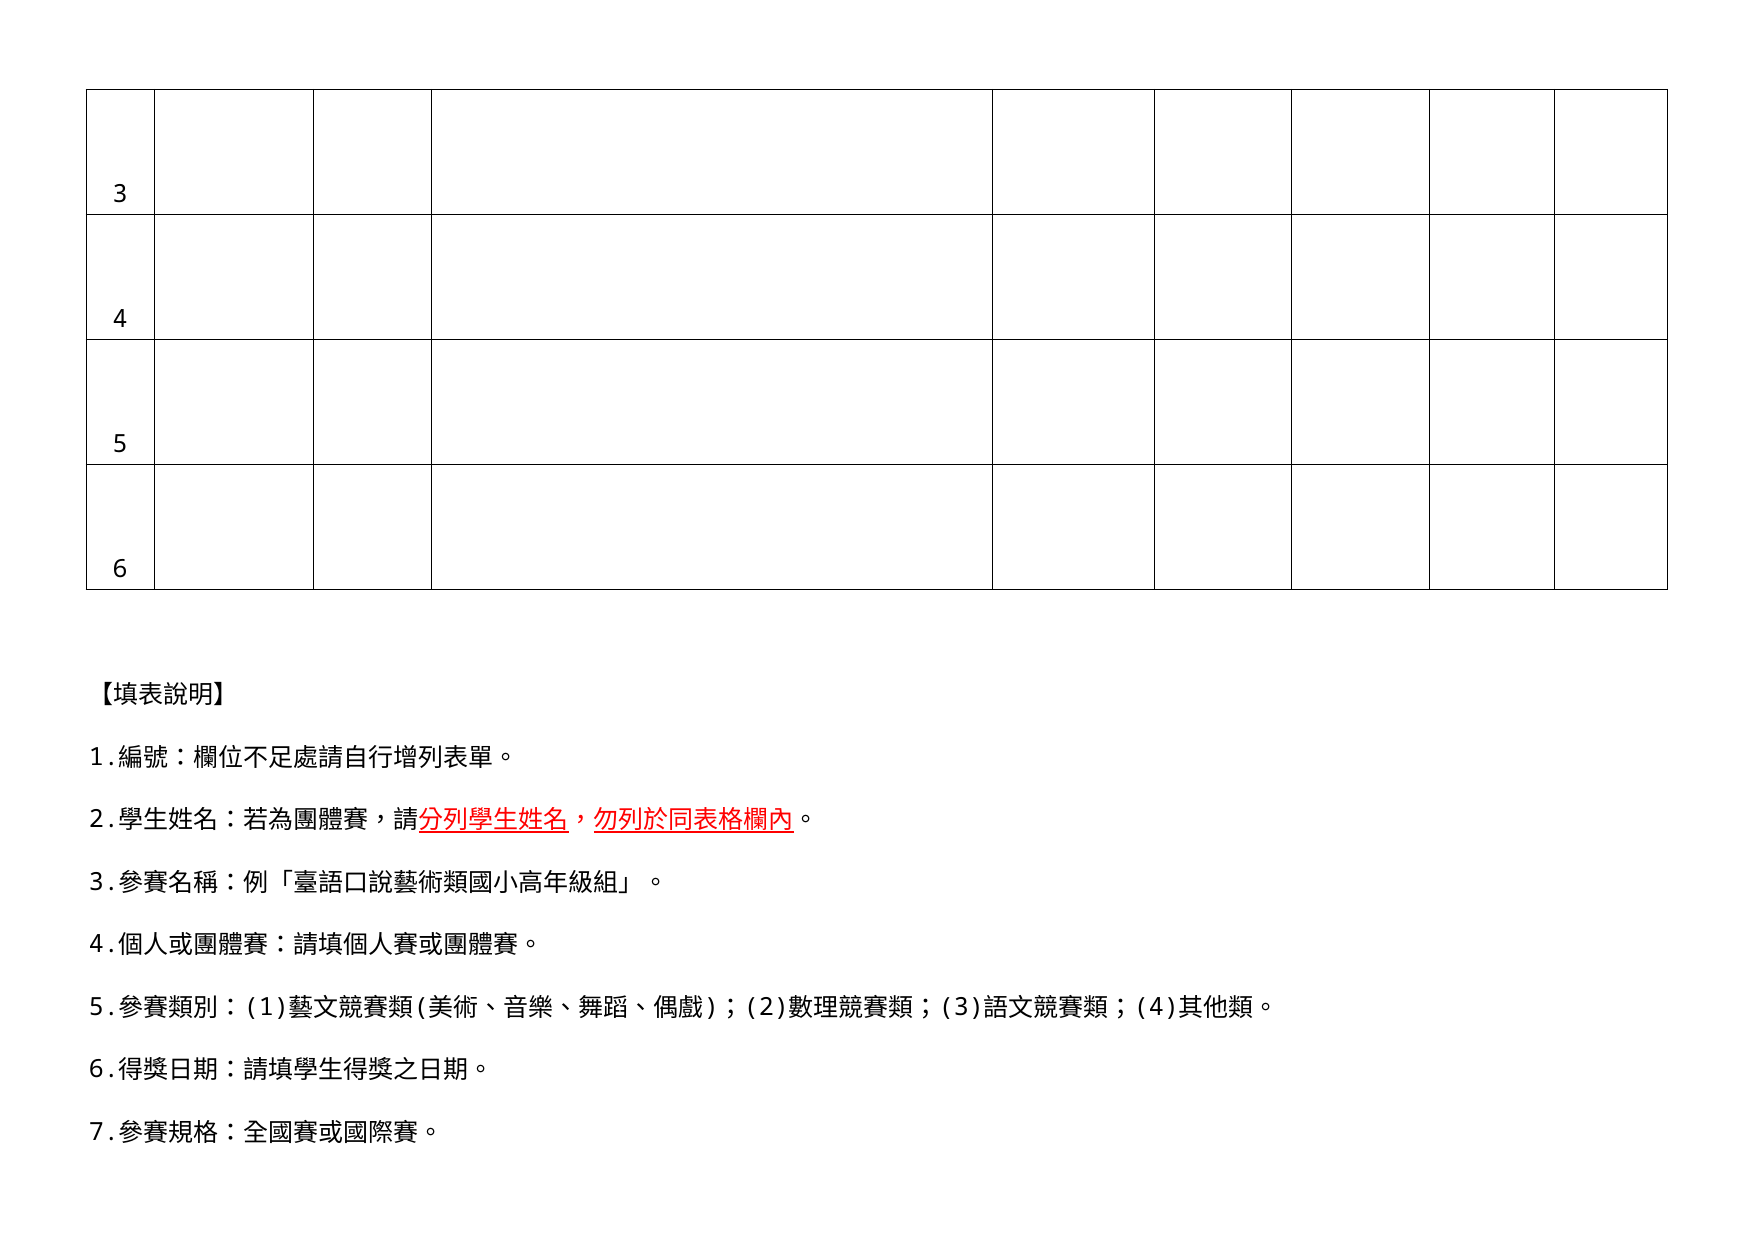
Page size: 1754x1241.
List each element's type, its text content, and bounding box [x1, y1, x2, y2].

table_cell [1155, 215, 1291, 339]
text 1.編號：欄位不足處請自行增列表單。 [89, 714, 1665, 776]
table_cell [432, 215, 992, 339]
table_cell [1292, 90, 1429, 214]
table_cell [1155, 465, 1291, 589]
table_cell [432, 465, 992, 589]
table_cell [1292, 340, 1429, 464]
text 4.個人或團體賽：請填個人賽或團體賽。 [89, 901, 1665, 964]
table_cell [1555, 465, 1667, 589]
table_cell [314, 215, 431, 339]
table_cell [1555, 215, 1667, 339]
text 5.參賽類別：(1)藝文競賽類(美術、音樂、舞蹈、偶戲)；(2)數理競賽類；(3)語文競賽類；(4)其他類。 [89, 964, 1665, 1026]
text 7.參賽規格：全國賽或國際賽。 [89, 1089, 1665, 1151]
table_cell 5 [87, 340, 154, 464]
table_cell [1430, 90, 1554, 214]
table_cell 4 [87, 215, 154, 339]
table_cell [1430, 465, 1554, 589]
table_cell [1555, 340, 1667, 464]
table_cell 6 [87, 465, 154, 589]
table_cell [314, 90, 431, 214]
table_cell [993, 340, 1154, 464]
table_cell [1555, 90, 1667, 214]
table_cell [993, 465, 1154, 589]
table_cell [1430, 340, 1554, 464]
table_cell [1430, 215, 1554, 339]
table_cell 3 [87, 90, 154, 214]
table_cell [1292, 215, 1429, 339]
text 【填表說明】 [89, 651, 1665, 714]
table_cell [1155, 90, 1291, 214]
text 3.參賽名稱：例「臺語口說藝術類國小高年級組」。 [89, 839, 1665, 901]
table_cell [993, 90, 1154, 214]
table_cell [314, 340, 431, 464]
table_cell [155, 90, 313, 214]
text 2.學生姓名：若為團體賽，請分列學生姓名，勿列於同表格欄內。 [89, 776, 1665, 839]
table_cell [155, 215, 313, 339]
table_cell [993, 215, 1154, 339]
table_cell [314, 465, 431, 589]
table_cell [155, 465, 313, 589]
table_cell [1292, 465, 1429, 589]
table_cell [155, 340, 313, 464]
table_cell [432, 340, 992, 464]
text 6.得獎日期：請填學生得獎之日期。 [89, 1026, 1665, 1089]
table_cell [432, 90, 992, 214]
table_cell [1155, 340, 1291, 464]
